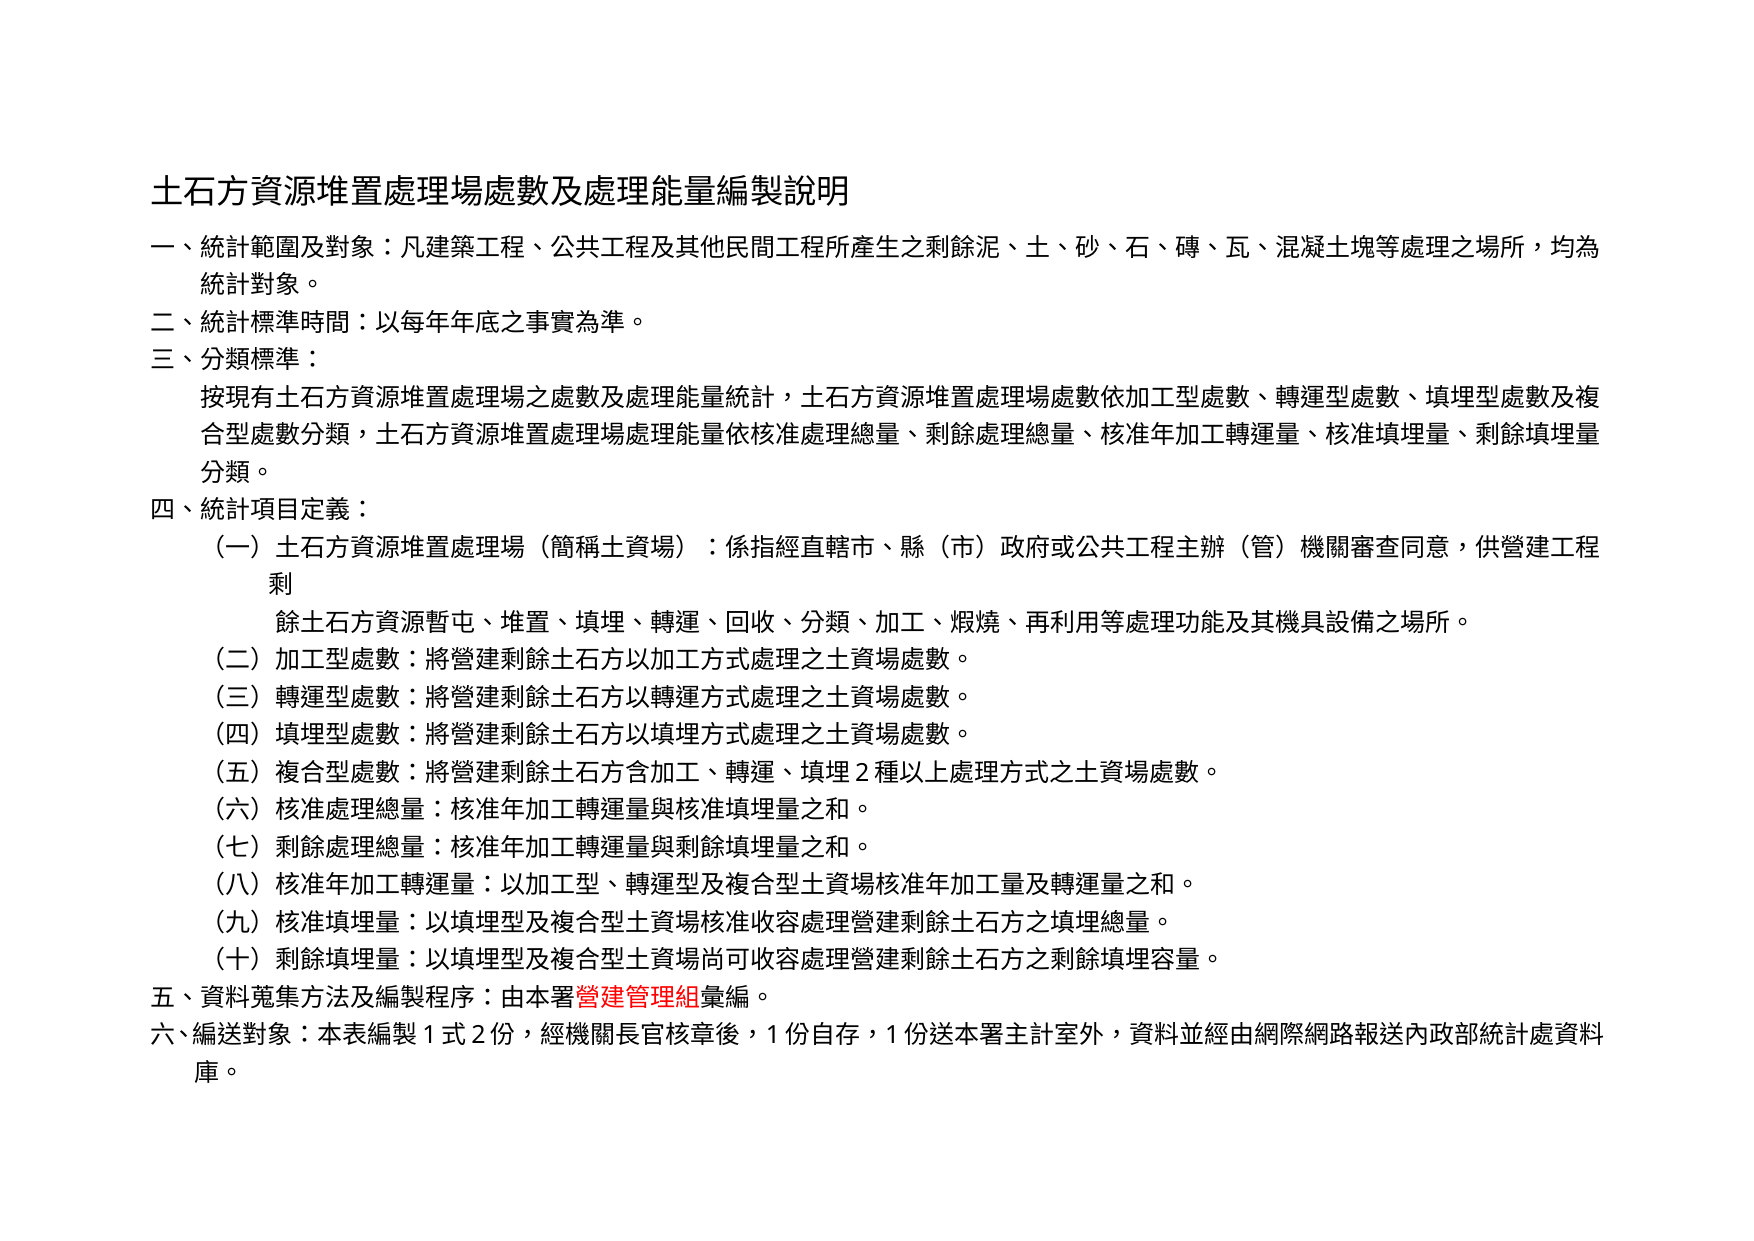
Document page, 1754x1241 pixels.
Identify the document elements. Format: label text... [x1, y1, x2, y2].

text 按現有土石方資源堆置處理場之處數及處理能量統計，土石方資源堆置處理場處數依加工型處數、轉運型處數、填埋型處數及複 [150, 376, 1604, 414]
text （一）土石方資源堆置處理場（簡稱土資場）：係指經直轄市、縣（市）政府或公共工程主辦（管）機關審查同意，供營建工程剩 [200, 526, 1604, 601]
text 一、統計範圍及對象：凡建築工程、公共工程及其他民間工程所產生之剩餘泥、土、砂、石、磚、瓦、混凝土塊等處理之場所，均為 [150, 226, 1604, 264]
text 分類。 [150, 451, 1604, 489]
text 四、統計項目定義： [150, 489, 1604, 526]
text （四）填埋型處數：將營建剩餘土石方以填埋方式處理之土資場處數。 [150, 714, 1604, 751]
text 餘土石方資源暫屯、堆置、填埋、轉運、回收、分類、加工、煆燒、再利用等處理功能及其機具設備之場所。 [275, 601, 1604, 639]
text 六、編送對象：本表編製1式2份，經機關長官核章後，1份自存，1份送本署主計室外，資料並經由網際網路報送內政部統計處資料庫。 [150, 1014, 1604, 1089]
text （九）核准填埋量：以填埋型及複合型土資場核准收容處理營建剩餘土石方之填埋總量。 [150, 901, 1604, 939]
text 合型處數分類，土石方資源堆置處理場處理能量依核准處理總量、剩餘處理總量、核准年加工轉運量、核准填埋量、剩餘填埋量 [150, 414, 1604, 451]
text （七）剩餘處理總量：核准年加工轉運量與剩餘填埋量之和。 [150, 826, 1604, 864]
text 五、資料蒐集方法及編製程序：由本署營建管理組彙編。 [150, 976, 1604, 1014]
text 統計對象。 [150, 264, 1604, 301]
text （三）轉運型處數：將營建剩餘土石方以轉運方式處理之土資場處數。 [150, 676, 1604, 714]
text （五）複合型處數：將營建剩餘土石方含加工、轉運、填埋2種以上處理方式之土資場處數。 [150, 751, 1604, 789]
text 三、分類標準： [150, 339, 1604, 376]
text （十）剩餘填埋量：以填埋型及複合型土資場尚可收容處理營建剩餘土石方之剩餘填埋容量。 [150, 939, 1604, 976]
text 土石方資源堆置處理場處數及處理能量編製說明 [150, 151, 1604, 226]
text （八）核准年加工轉運量：以加工型、轉運型及複合型土資場核准年加工量及轉運量之和。 [150, 864, 1604, 901]
text 二、統計標準時間：以每年年底之事實為準。 [150, 301, 1604, 339]
text （六）核准處理總量：核准年加工轉運量與核准填埋量之和。 [150, 789, 1604, 826]
text （二）加工型處數：將營建剩餘土石方以加工方式處理之土資場處數。 [150, 639, 1604, 676]
